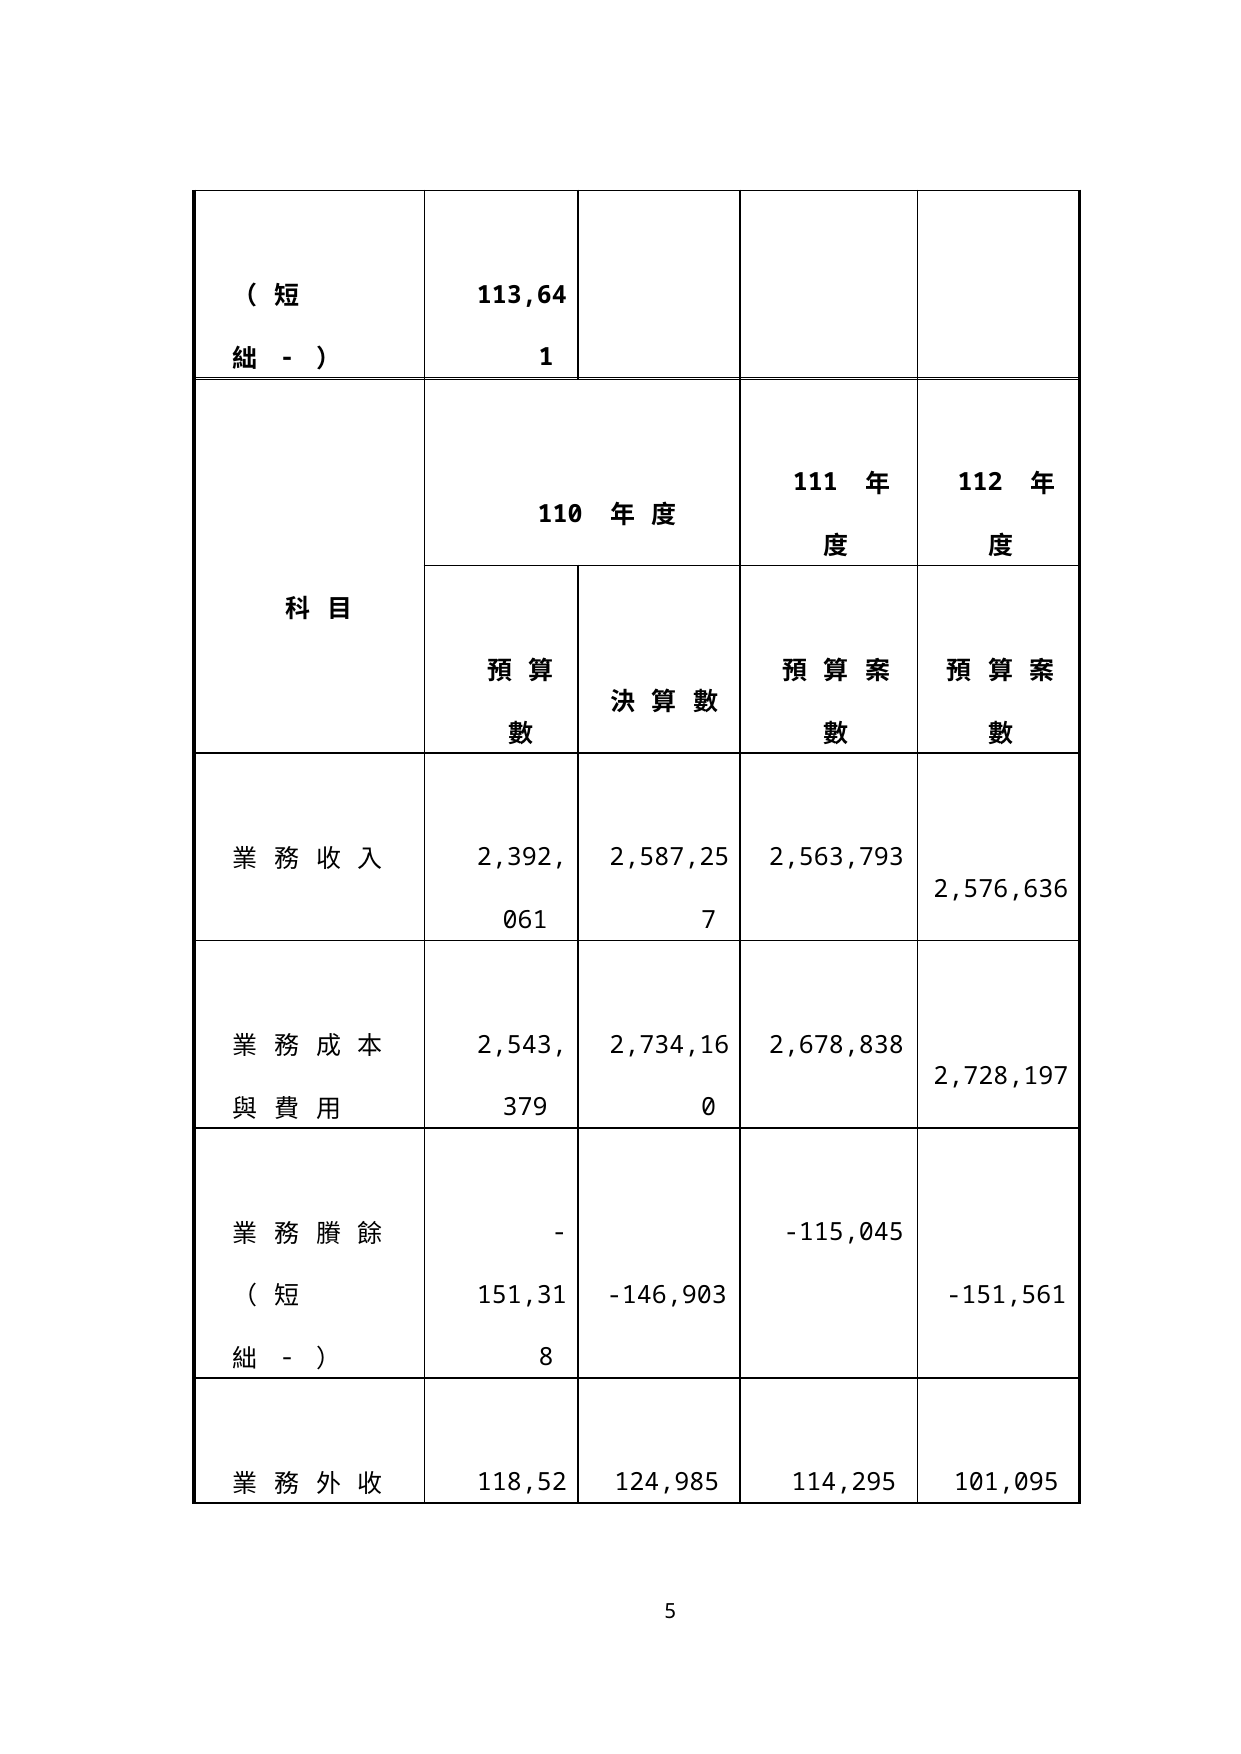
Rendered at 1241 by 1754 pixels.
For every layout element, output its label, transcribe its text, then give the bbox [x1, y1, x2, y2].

table_cell 業務賸餘（短絀-） [196, 1129, 424, 1377]
table_cell （短絀-） [196, 191, 424, 377]
table_cell 業務外收 [196, 1379, 424, 1502]
table_cell 預算案數 [918, 566, 1078, 752]
table_cell 科目 [196, 380, 424, 752]
table_cell 2,587,257 [579, 754, 739, 939]
table_cell 決算數 [579, 566, 739, 752]
table_cell 2,734,160 [579, 941, 739, 1127]
table_cell 2,392,061 [425, 754, 577, 939]
table_cell -115,045 [741, 1129, 917, 1377]
table_cell 2,543,379 [425, 941, 577, 1127]
table_cell 預算數 [425, 566, 577, 752]
table_cell 124,985 [579, 1379, 739, 1502]
table_cell -146,903 [579, 1129, 739, 1377]
table_cell [579, 191, 739, 377]
table_cell 114,295 [741, 1379, 917, 1502]
table_cell 2,678,838 [741, 941, 917, 1127]
table_cell 118,52 [425, 1379, 577, 1502]
table_cell -113,641 [425, 191, 577, 377]
table_cell 101,095 [918, 1379, 1078, 1502]
table_cell 2,728,197 [918, 941, 1078, 1127]
table_cell 111年度 [741, 380, 917, 564]
table_cell 110年度 [425, 380, 739, 564]
table_cell 2,563,793 [741, 754, 917, 939]
table_cell 業務成本與費用 [196, 941, 424, 1127]
table_cell -151,561 [918, 1129, 1078, 1377]
table_cell [741, 191, 917, 377]
table_cell 預算案數 [741, 566, 917, 752]
table_cell [918, 191, 1078, 377]
table_cell 2,576,636 [918, 754, 1078, 939]
table_cell -151,318 [425, 1129, 577, 1377]
table_cell 業務收入 [196, 754, 424, 939]
table_cell 112年度 [918, 380, 1078, 564]
